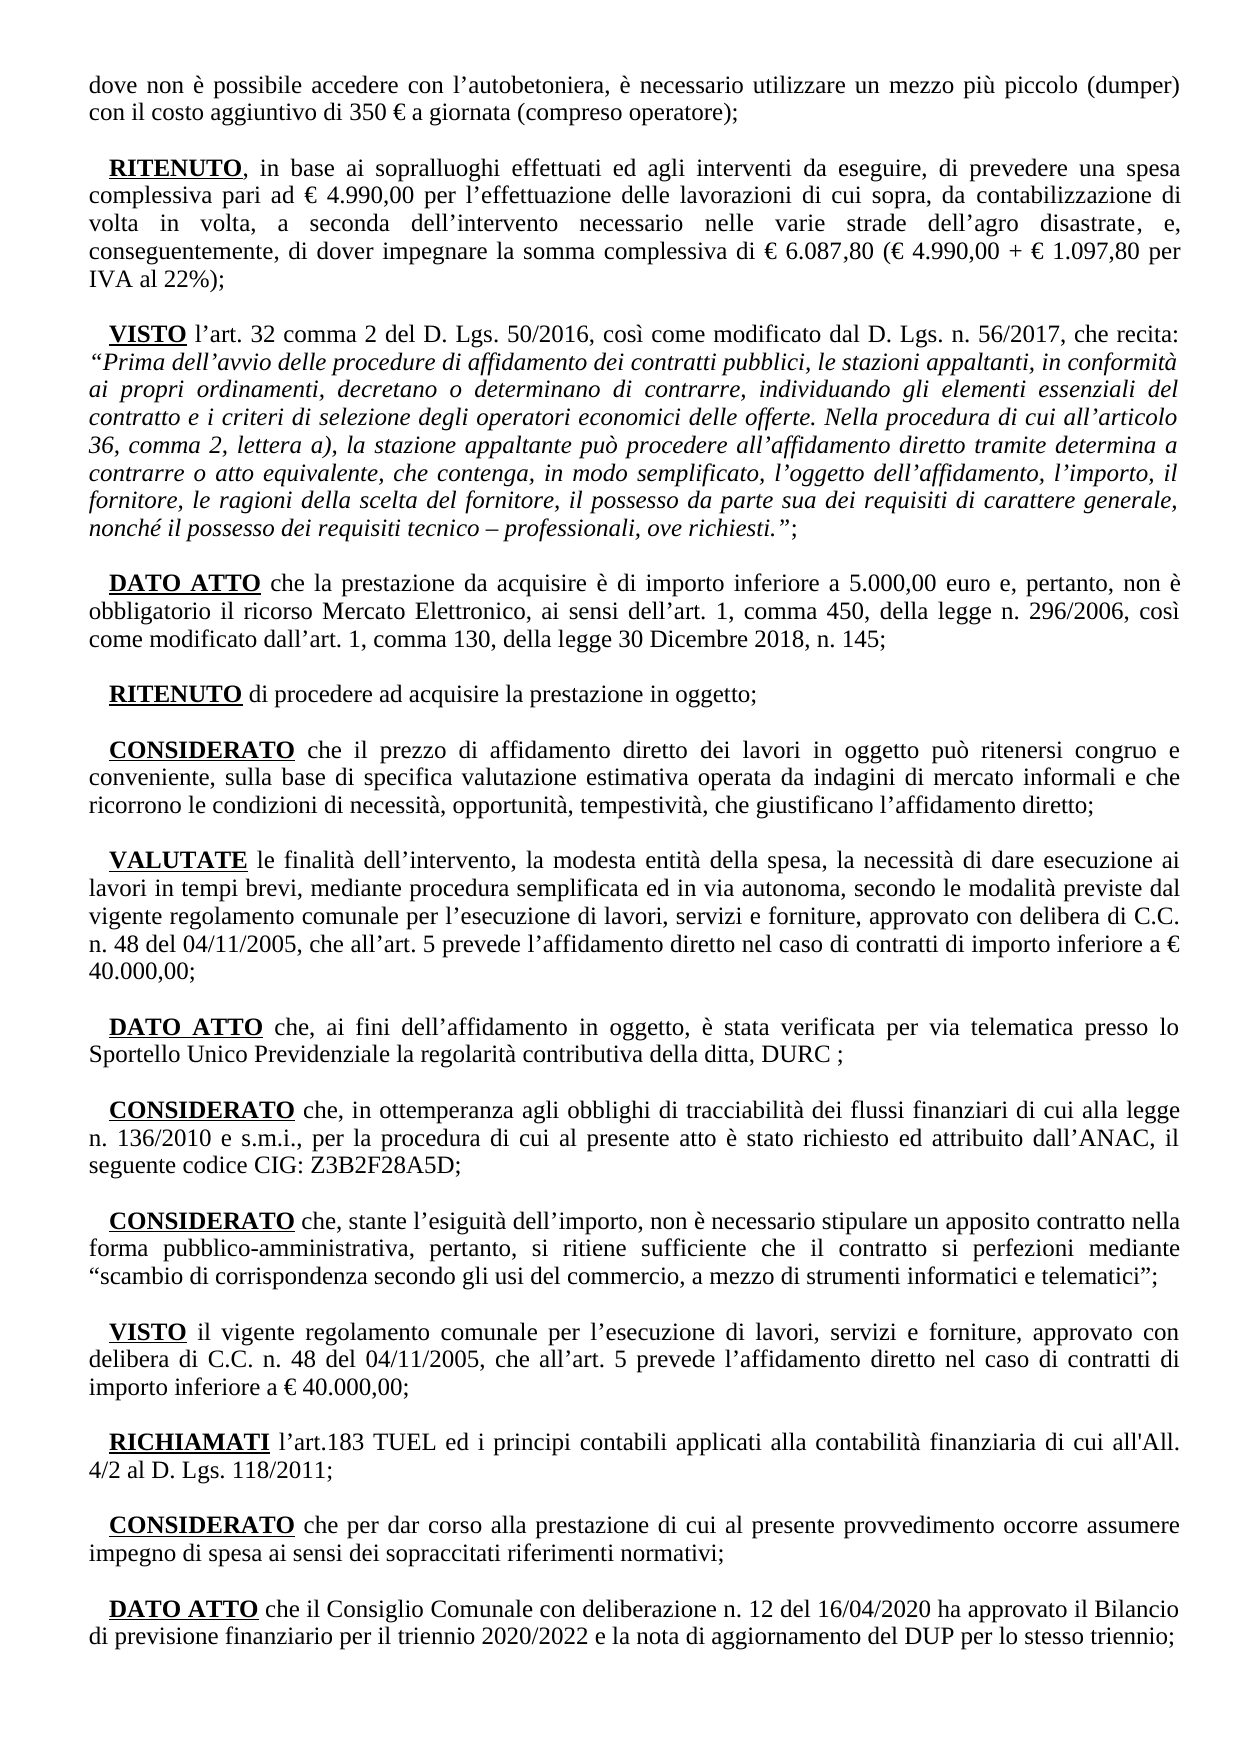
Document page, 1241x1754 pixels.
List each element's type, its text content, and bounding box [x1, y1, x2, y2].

text RICHIAMATI l’art.183 TUEL ed i principi contabili applicati alla contabilità finanziaria di cui all'All. 4/2 al D. Lgs. 118/2011; [89, 1428, 1181, 1484]
text RITENUTO, in base ai sopralluoghi effettuati ed agli interventi da eseguire, di prevedere una spesa complessiva pari ad € 4.990,00 per l’effettuazione delle lavorazioni di cui sopra, da contabilizzazione di volta in volta, a seconda dell’intervento necessario nelle varie strade dell’agro disastrate, e, conseguentemente, di dover impegnare la somma complessiva di € 6.087,80 (€ 4.990,00 + € 1.097,80 per IVA al 22%); [89, 154, 1181, 292]
text RITENUTO di procedere ad acquisire la prestazione in oggetto; [89, 680, 1181, 708]
text VISTO il vigente regolamento comunale per l’esecuzione di lavori, servizi e forniture, approvato con delibera di C.C. n. 48 del 04/11/2005, che all’art. 5 prevede l’affidamento diretto nel caso di contratti di importo inferiore a € 40.000,00; [89, 1318, 1181, 1401]
text CONSIDERATO che, stante l’esiguità dell’importo, non è necessario stipulare un apposito contratto nella forma pubblico-amministrativa, pertanto, si ritiene sufficiente che il contratto si perfezioni mediante “scambio di corrispondenza secondo gli usi del commercio, a mezzo di strumenti informatici e telematici”; [89, 1207, 1181, 1290]
text DATO ATTO che il Consiglio Comunale con deliberazione n. 12 del 16/04/2020 ha approvato il Bilancio di previsione finanziario per il triennio 2020/2022 e la nota di aggiornamento del DUP per lo stesso triennio; [89, 1595, 1181, 1650]
text VALUTATE le finalità dell’intervento, la modesta entità della spesa, la necessità di dare esecuzione ai lavori in tempi brevi, mediante procedura semplificata ed in via autonoma, secondo le modalità previste dal vigente regolamento comunale per l’esecuzione di lavori, servizi e forniture, approvato con delibera di C.C. n. 48 del 04/11/2005, che all’art. 5 prevede l’affidamento diretto nel caso di contratti di importo inferiore a € 40.000,00; [89, 847, 1181, 985]
text DATO ATTO che la prestazione da acquisire è di importo inferiore a 5.000,00 euro e, pertanto, non è obbligatorio il ricorso Mercato Elettronico, ai sensi dell’art. 1, comma 450, della legge n. 296/2006, così come modificato dall’art. 1, comma 130, della legge 30 Dicembre 2018, n. 145; [89, 569, 1181, 653]
text CONSIDERATO che per dar corso alla prestazione di cui al presente provvedimento occorre assumere impegno di spesa ai sensi dei sopraccitati riferimenti normativi; [89, 1512, 1181, 1567]
text DATO ATTO che, ai fini dell’affidamento in oggetto, è stata verificata per via telematica presso lo Sportello Unico Previdenziale la regolarità contributiva della ditta, DURC ; [89, 1013, 1181, 1068]
text CONSIDERATO che il prezzo di affidamento diretto dei lavori in oggetto può ritenersi congruo e conveniente, sulla base di specifica valutazione estimativa operata da indagini di mercato informali e che ricorrono le condizioni di necessità, opportunità, tempestività, che giustificano l’affidamento diretto; [89, 736, 1181, 819]
text CONSIDERATO che, in ottemperanza agli obblighi di tracciabilità dei flussi finanziari di cui alla legge n. 136/2010 e s.m.i., per la procedura di cui al presente atto è stato richiesto ed attribuito dall’ANAC, il seguente codice CIG: Z3B2F28A5D; [89, 1096, 1181, 1179]
text dove non è possibile accedere con l’autobetoniera, è necessario utilizzare un mezzo più piccolo (dumper) con il costo aggiuntivo di 350 € a giornata (compreso operatore); [89, 71, 1181, 126]
text VISTO l’art. 32 comma 2 del D. Lgs. 50/2016, così come modificato dal D. Lgs. n. 56/2017, che recita: “Prima dell’avvio delle procedure di affidamento dei contratti pubblici, le stazioni appaltanti, in conformità ai propri ordinamenti, decretano o determinano di contrarre, individuando gli elementi essenziali del contratto e i criteri di selezione degli operatori economici delle offerte. Nella procedura di cui all’articolo 36, comma 2, lettera a), la stazione appaltante può procedere all’affidamento diretto tramite determina a contrarre o atto equivalente, che contenga, in modo semplificato, l’oggetto dell’affidamento, l’importo, il fornitore, le ragioni della scelta del fornitore, il possesso da parte sua dei requisiti di carattere generale, nonché il possesso dei requisiti tecnico – professionali, ove richiesti.”; [89, 320, 1181, 542]
